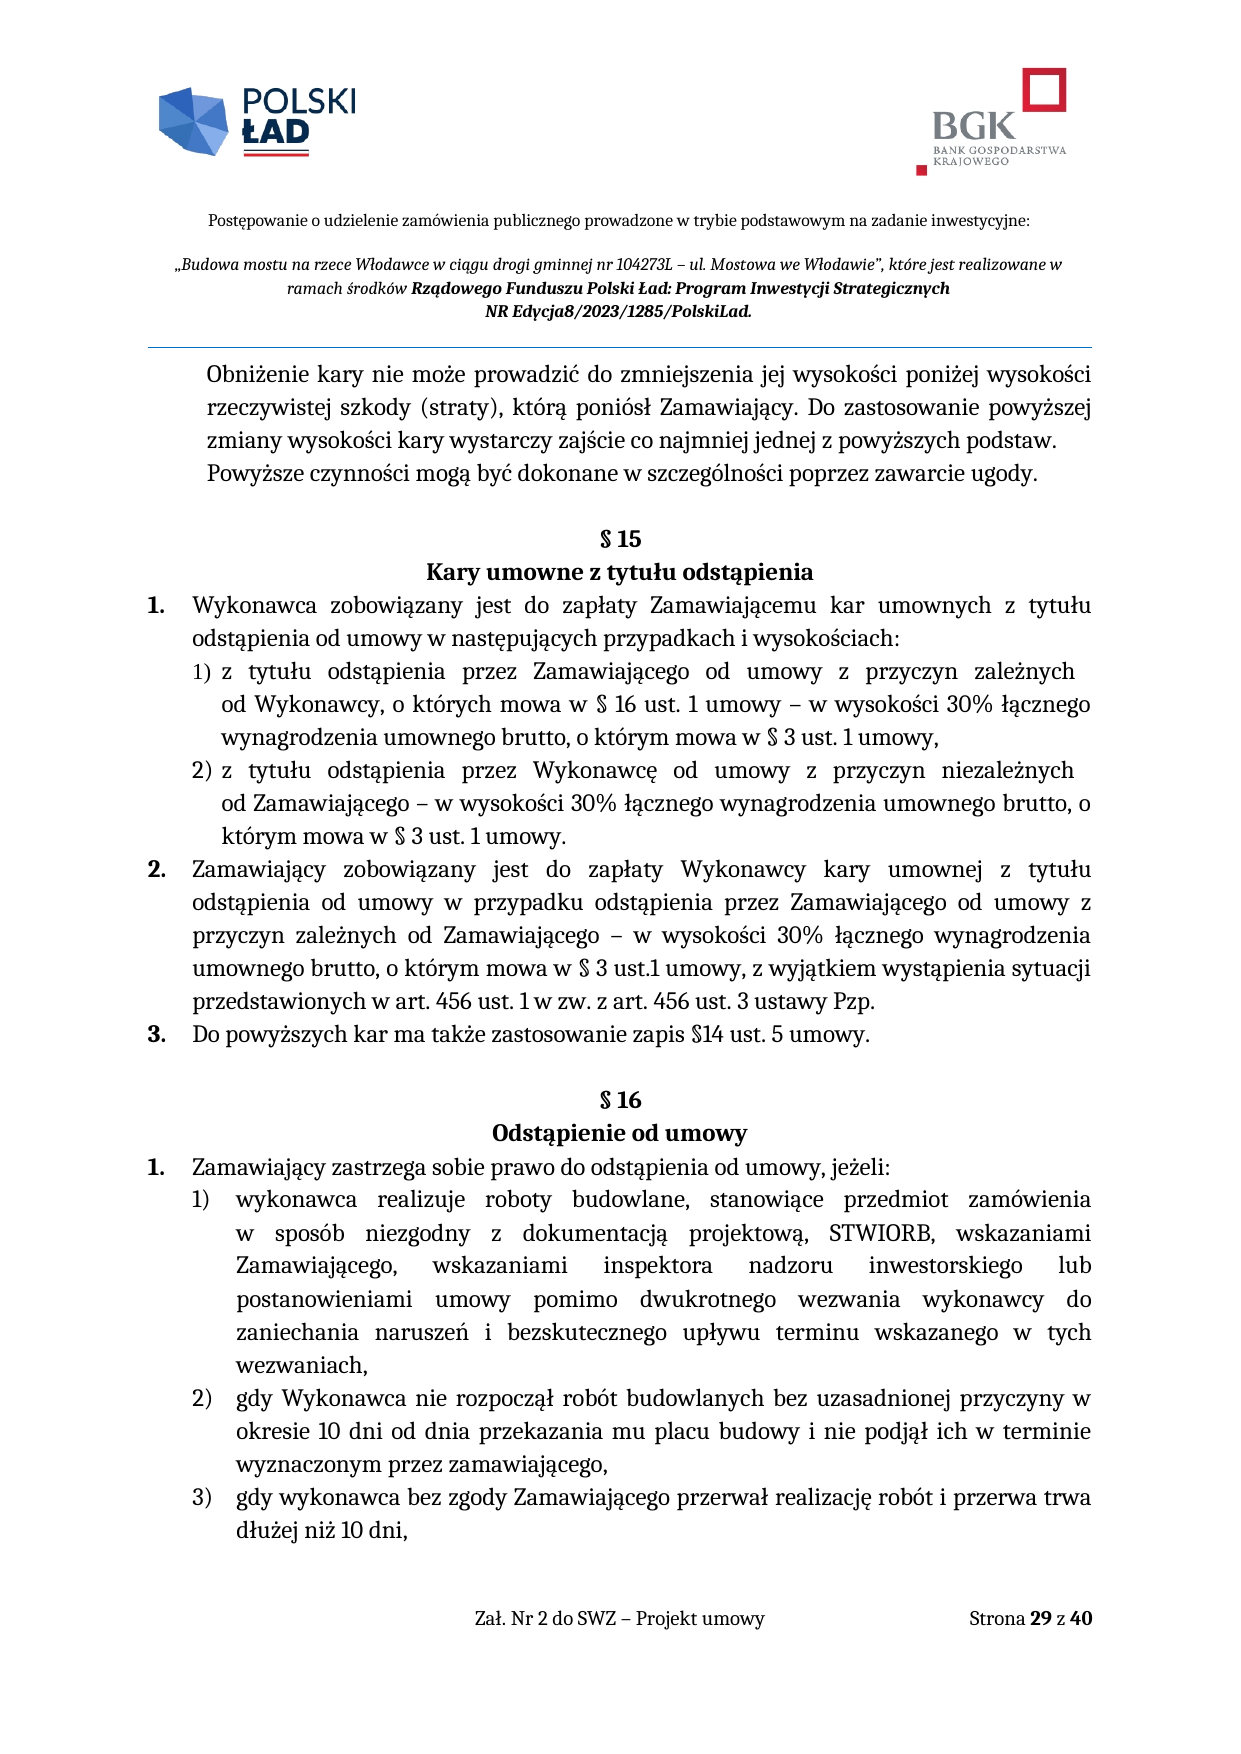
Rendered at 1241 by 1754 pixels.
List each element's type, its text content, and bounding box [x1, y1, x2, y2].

list Zamawiający zastrzega sobie prawo do odstąpienia od umowy, jeżeli: [148, 1152, 1093, 1181]
list Do powyższych kar ma także zastosowanie zapis §14 ust. 5 umowy. [148, 1020, 1093, 1049]
text Odstąpienie od umowy [148, 1119, 1093, 1148]
text § 15 [148, 525, 1093, 554]
list z tytułu odstąpienia przez Zamawiającego od umowy z przyczyn zależnych od Wykonawcy, o których mowa w § 16 ust. 1 umowy – w wysokości 30% łącznego wynagrodzenia umownego brutto, o którym mowa w § 3 ust. 1 umowy, [192, 657, 1093, 752]
text § 16 [148, 1086, 1093, 1115]
list Wykonawca zobowiązany jest do zapłaty Zamawiającemu kar umownych z tytułu odstąpienia od umowy w następujących przypadkach i wysokościach: [148, 591, 1093, 653]
list z tytułu odstąpienia przez Wykonawcę od umowy z przyczyn niezależnych od Zamawiającego – w wysokości 30% łącznego wynagrodzenia umownego brutto, o którym mowa w § 3 ust. 1 umowy. [192, 756, 1093, 851]
list gdy wykonawca bez zgody Zamawiającego przerwał realizację robót i przerwa trwa dłużej niż 10 dni, [192, 1483, 1093, 1544]
list wykonawca realizuje roboty budowlane, stanowiące przedmiot zamówienia w sposób niezgodny z dokumentacją projektową, STWIORB, wskazaniami Zamawiającego, wskazaniami inspektora nadzoru inwestorskiego lub postanowieniami umowy pomimo dwukrotnego wezwania wykonawcy do zaniechania naruszeń i bezskutecznego upływu terminu wskazanego w tych wezwaniach, [192, 1185, 1093, 1379]
list gdy Wykonawca nie rozpoczął robót budowlanych bez uzasadnionej przyczyny w okresie 10 dni od dnia przekazania mu placu budowy i nie podjął ich w terminie wyznaczonym przez zamawiającego, [192, 1383, 1093, 1478]
text Obniżenie kary nie może prowadzić do zmniejszenia jej wysokości poniżej wysokości rzeczywistej szkody (straty), którą poniósł Zamawiający. Do zastosowanie powyższej zmiany wysokości kary wystarczy zajście co najmniej jednej z powyższych podstaw. [207, 360, 1093, 455]
text Powyższe czynności mogą być dokonane w szczególności poprzez zawarcie ugody. [207, 459, 1093, 488]
text Kary umowne z tytułu odstąpienia [148, 558, 1093, 587]
list Zamawiający zobowiązany jest do zapłaty Wykonawcy kary umownej z tytułu odstąpienia od umowy w przypadku odstąpienia przez Zamawiającego od umowy z przyczyn zależnych od Zamawiającego – w wysokości 30% łącznego wynagrodzenia umownego brutto, o którym mowa w § 3 ust.1 umowy, z wyjątkiem wystąpienia sytuacji przedstawionych w art. 456 ust. 1 w zw. z art. 456 ust. 3 ustawy Pzp. [148, 855, 1093, 1016]
